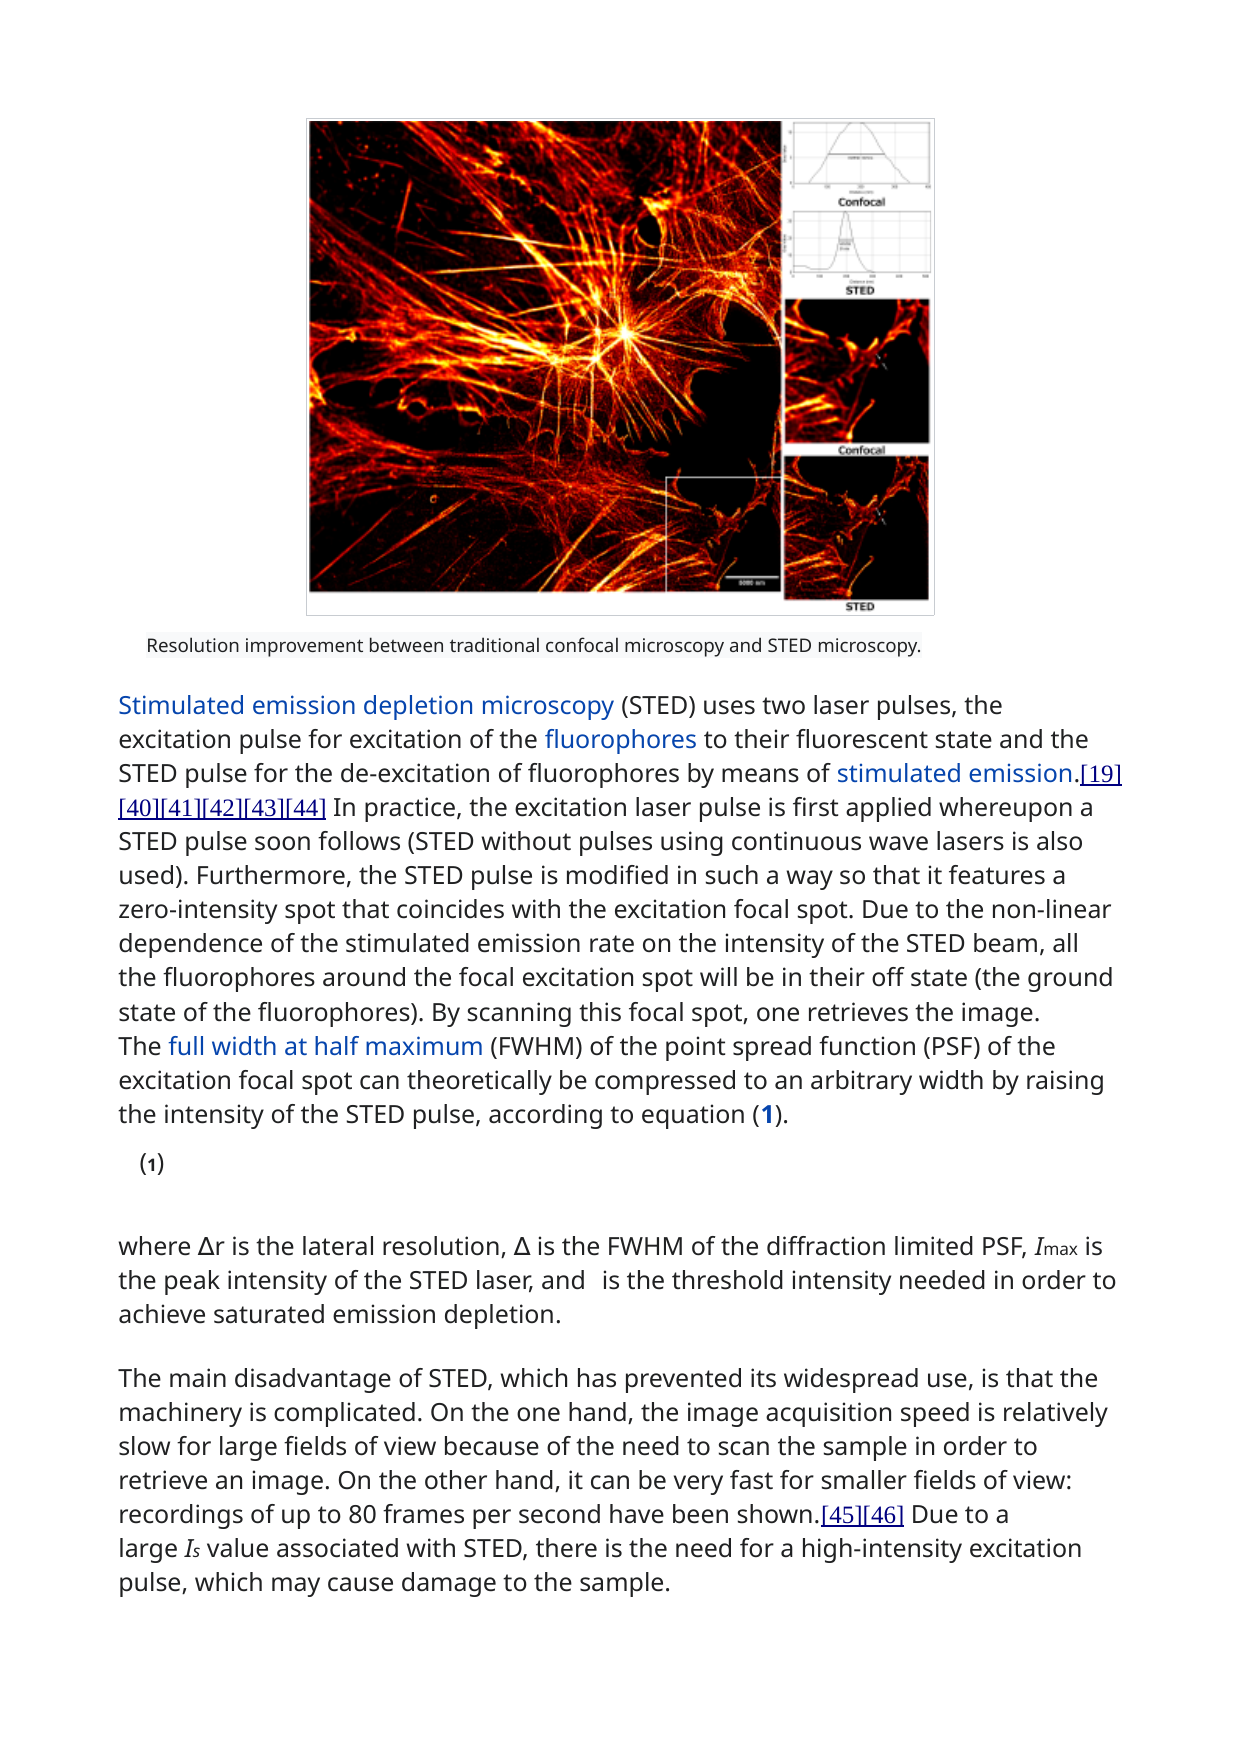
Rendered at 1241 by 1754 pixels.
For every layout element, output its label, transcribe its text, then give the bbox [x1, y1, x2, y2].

picture [309, 121, 932, 612]
list (1) [118, 1145, 1122, 1198]
list where ∆r is the lateral resolution, ∆ is the FWHM of the diffraction limited PSF, Imax is the peak intensity of the STED laser, and is the threshold intensity needed in order to achieve saturated emission depletion. [118, 1229, 1122, 1331]
text Resolution improvement between traditional confocal microscopy and STED microscopy. [123, 632, 1122, 658]
text Stimulated emission depletion microscopy (STED) uses two laser pulses, the excitation pulse for excitation of the fluorophores to their fluorescent state and the STED pulse for the de-excitation of fluorophores by means of stimulated emission.[19][40][41][42][43][44] In practice, the excitation laser pulse is first applied whereupon a STED pulse soon follows (STED without pulses using continuous wave lasers is also used). Furthermore, the STED pulse is modified in such a way so that it features a zero-intensity spot that coincides with the excitation focal spot. Due to the non-linear dependence of the stimulated emission rate on the intensity of the STED beam, all the fluorophores around the focal excitation spot will be in their off state (the ground state of the fluorophores). By scanning this focal spot, one retrieves the image. The full width at half maximum (FWHM) of the point spread function (PSF) of the excitation focal spot can theoretically be compressed to an arbitrary width by raising the intensity of the STED pulse, according to equation (1). [118, 688, 1122, 1130]
text The main disadvantage of STED, which has prevented its widespread use, is that the machinery is complicated. On the one hand, the image acquisition speed is relatively slow for large fields of view because of the need to scan the sample in order to retrieve an image. On the other hand, it can be very fast for smaller fields of view: recordings of up to 80 frames per second have been shown.[45][46] Due to a large Is value associated with STED, there is the need for a high-intensity excitation pulse, which may cause damage to the sample. [118, 1361, 1122, 1599]
